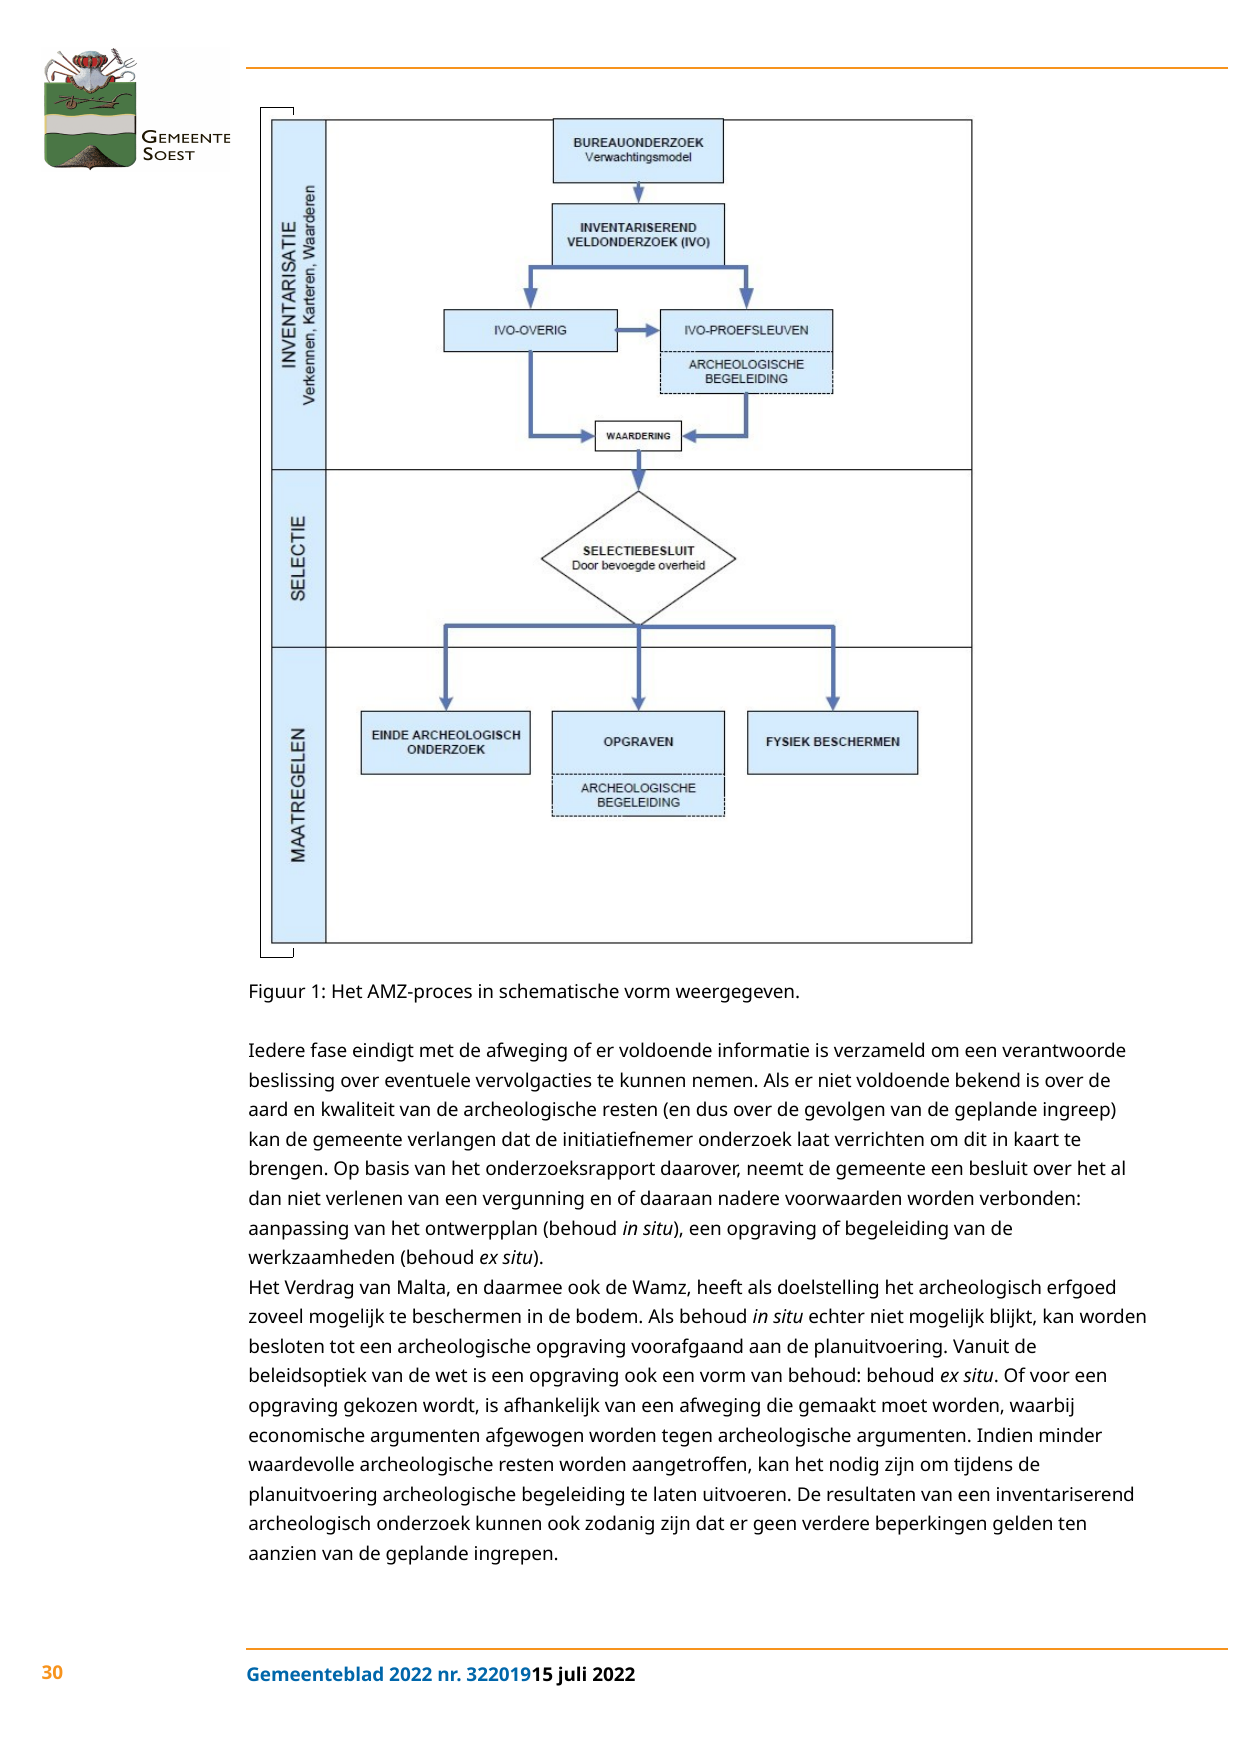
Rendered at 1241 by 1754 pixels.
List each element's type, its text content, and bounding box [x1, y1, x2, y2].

text Figuur 1: Het AMZ-proces in schematische vorm weergegeven. [248, 978, 1152, 1004]
text Het Verdrag van Malta, en daarmee ook de Wamz, heeft als doelstelling het archeologisch erfgoed zoveel mogelijk te beschermen in de bodem. Als behoud in situ echter niet mogelijk blijkt, kan worden besloten tot een archeologische opgraving voorafgaand aan de planuitvoering. Vanuit de beleidsoptiek van de wet is een opgraving ook een vorm van behoud: behoud ex situ. Of voor een opgraving gekozen wordt, is afhankelijk van een afweging die gemaakt moet worden, waarbij economische argumenten afgewogen worden tegen archeologische argumenten. Indien minder waardevolle archeologische resten worden aangetroffen, kan het nodig zijn om tijdens de planuitvoering archeologische begeleiding te laten uitvoeren. De resultaten van een inventariserend archeologisch onderzoek kunnen ook zodanig zijn dat er geen verdere beperkingen gelden ten aanzien van de geplande ingrepen. [248, 1274, 1152, 1566]
text Iedere fase eindigt met de afweging of er voldoende informatie is verzameld om een verantwoorde beslissing over eventuele vervolgacties te kunnen nemen. Als er niet voldoende bekend is over de aard en kwaliteit van de archeologische resten (en dus over de gevolgen van de geplande ingreep) kan de gemeente verlangen dat de initiatiefnemer onderzoek laat verrichten om dit in kaart te brengen. Op basis van het onderzoeksrapport daarover, neemt de gemeente een besluit over het al dan niet verlenen van een vergunning en of daaraan nadere voorwaarden worden verbonden: aanpassing van het ontwerpplan (behoud in situ), een opgraving of begeleiding van de werkzaamheden (behoud ex situ). [248, 1037, 1152, 1270]
picture [268, 115, 978, 948]
picture [41, 47, 231, 172]
